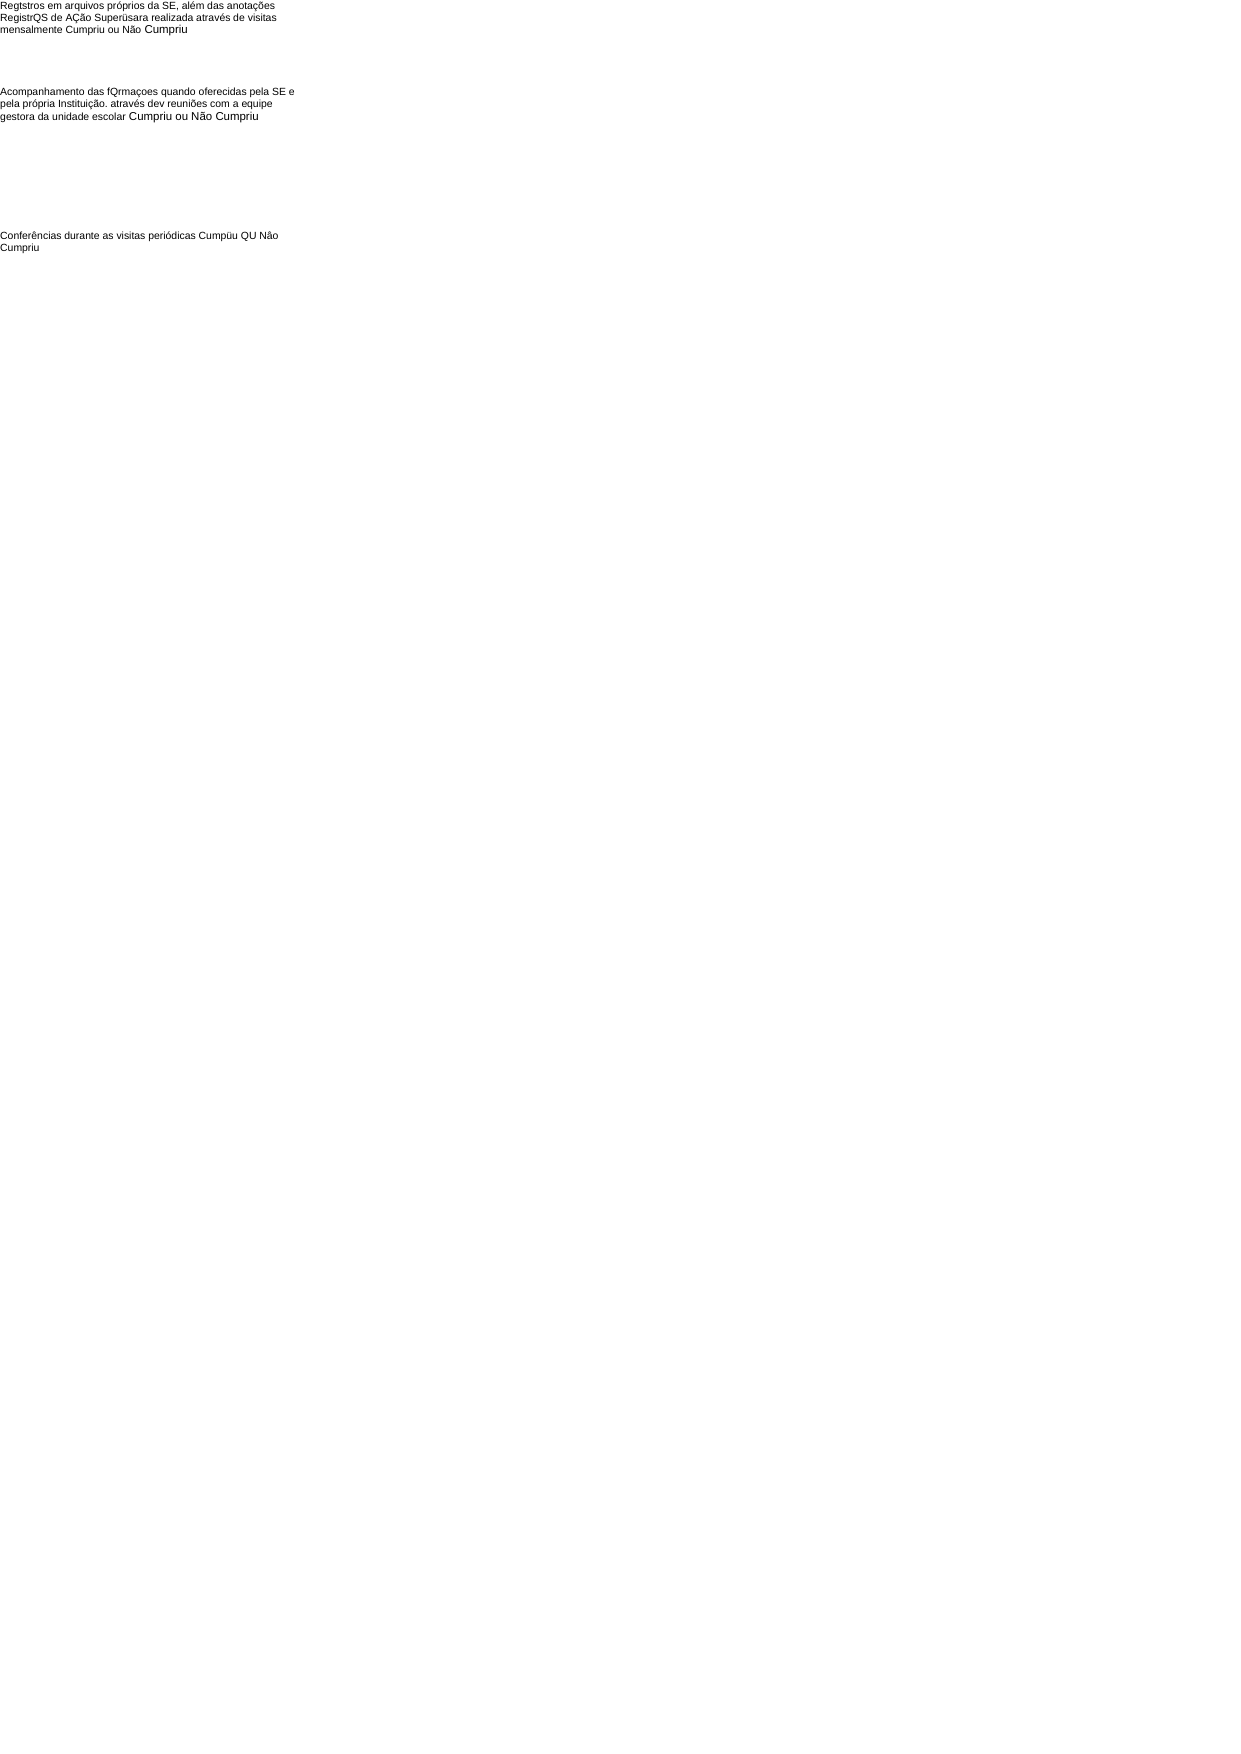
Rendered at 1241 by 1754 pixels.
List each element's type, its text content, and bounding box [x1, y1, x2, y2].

text Acompanhamento das fQrmaçoes quando oferecidas pela SE e pela própria Instituição. através dev reuniões com a equipe gestora da unidade escolar Cumpriu ou Não Cumpriu [0, 86, 310, 123]
text Regtstros em arquivos próprios da SE, além das anotações RegistrQS de AÇão Superüsara realizada através de visitas mensalmente Cumpriu ou Não Cumpriu [0, 0, 310, 36]
text Conferências durante as visitas periódicas Cumpüu QU Nâo Cumpriu [0, 230, 310, 254]
